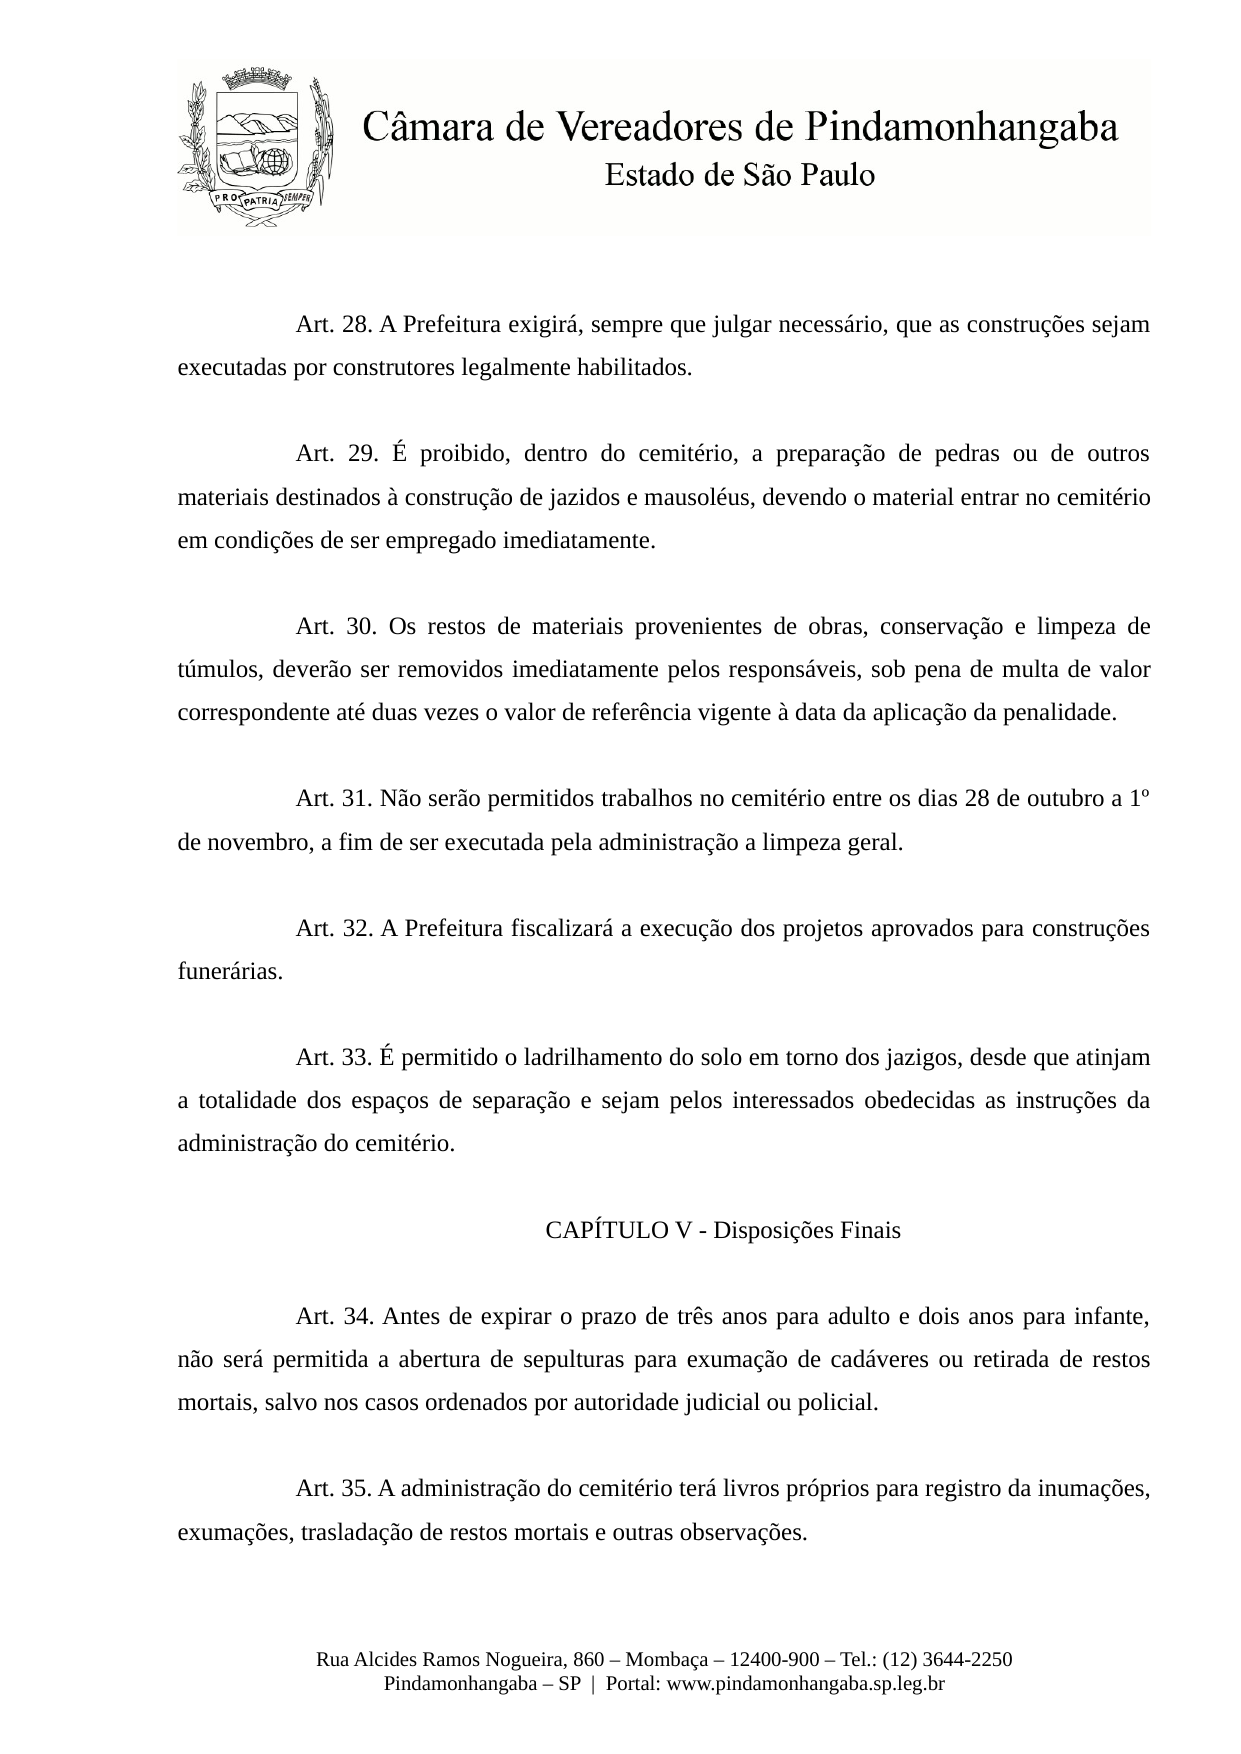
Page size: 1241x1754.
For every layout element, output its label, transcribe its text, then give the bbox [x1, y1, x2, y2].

text Art. 28. A Prefeitura exigirá, sempre que julgar necessário, que as construções sejam executadas por construtores legalmente habilitados. [177, 309, 1152, 381]
text CAPÍTULO V - Disposições Finais [177, 1215, 1152, 1243]
text Art. 29. É proibido, dentro do cemitério, a preparação de pedras ou de outros materiais destinados à construção de jazidos e mausoléus, devendo o material entrar no cemitério em condições de ser empregado imediatamente. [177, 438, 1152, 553]
text Art. 34. Antes de expirar o prazo de três anos para adulto e dois anos para infante, não será permitida a abertura de sepulturas para exumação de cadáveres ou retirada de restos mortais, salvo nos casos ordenados por autoridade judicial ou policial. [177, 1301, 1152, 1416]
text Art. 33. É permitido o ladrilhamento do solo em torno dos jazigos, desde que atinjam a totalidade dos espaços de separação e sejam pelos interessados obedecidas as instruções da administração do cemitério. [177, 1042, 1152, 1157]
picture [177, 59, 1152, 236]
text Art. 35. A administração do cemitério terá livros próprios para registro da inumações, exumações, trasladação de restos mortais e outras observações. [177, 1473, 1152, 1545]
text Art. 30. Os restos de materiais provenientes de obras, conservação e limpeza de túmulos, deverão ser removidos imediatamente pelos responsáveis, sob pena de multa de valor correspondente até duas vezes o valor de referência vigente à data da aplicação da penalidade. [177, 611, 1152, 726]
text Art. 32. A Prefeitura fiscalizará a execução dos projetos aprovados para construções funerárias. [177, 913, 1152, 985]
text Art. 31. Não serão permitidos trabalhos no cemitério entre os dias 28 de outubro a 1º de novembro, a fim de ser executada pela administração a limpeza geral. [177, 783, 1152, 855]
